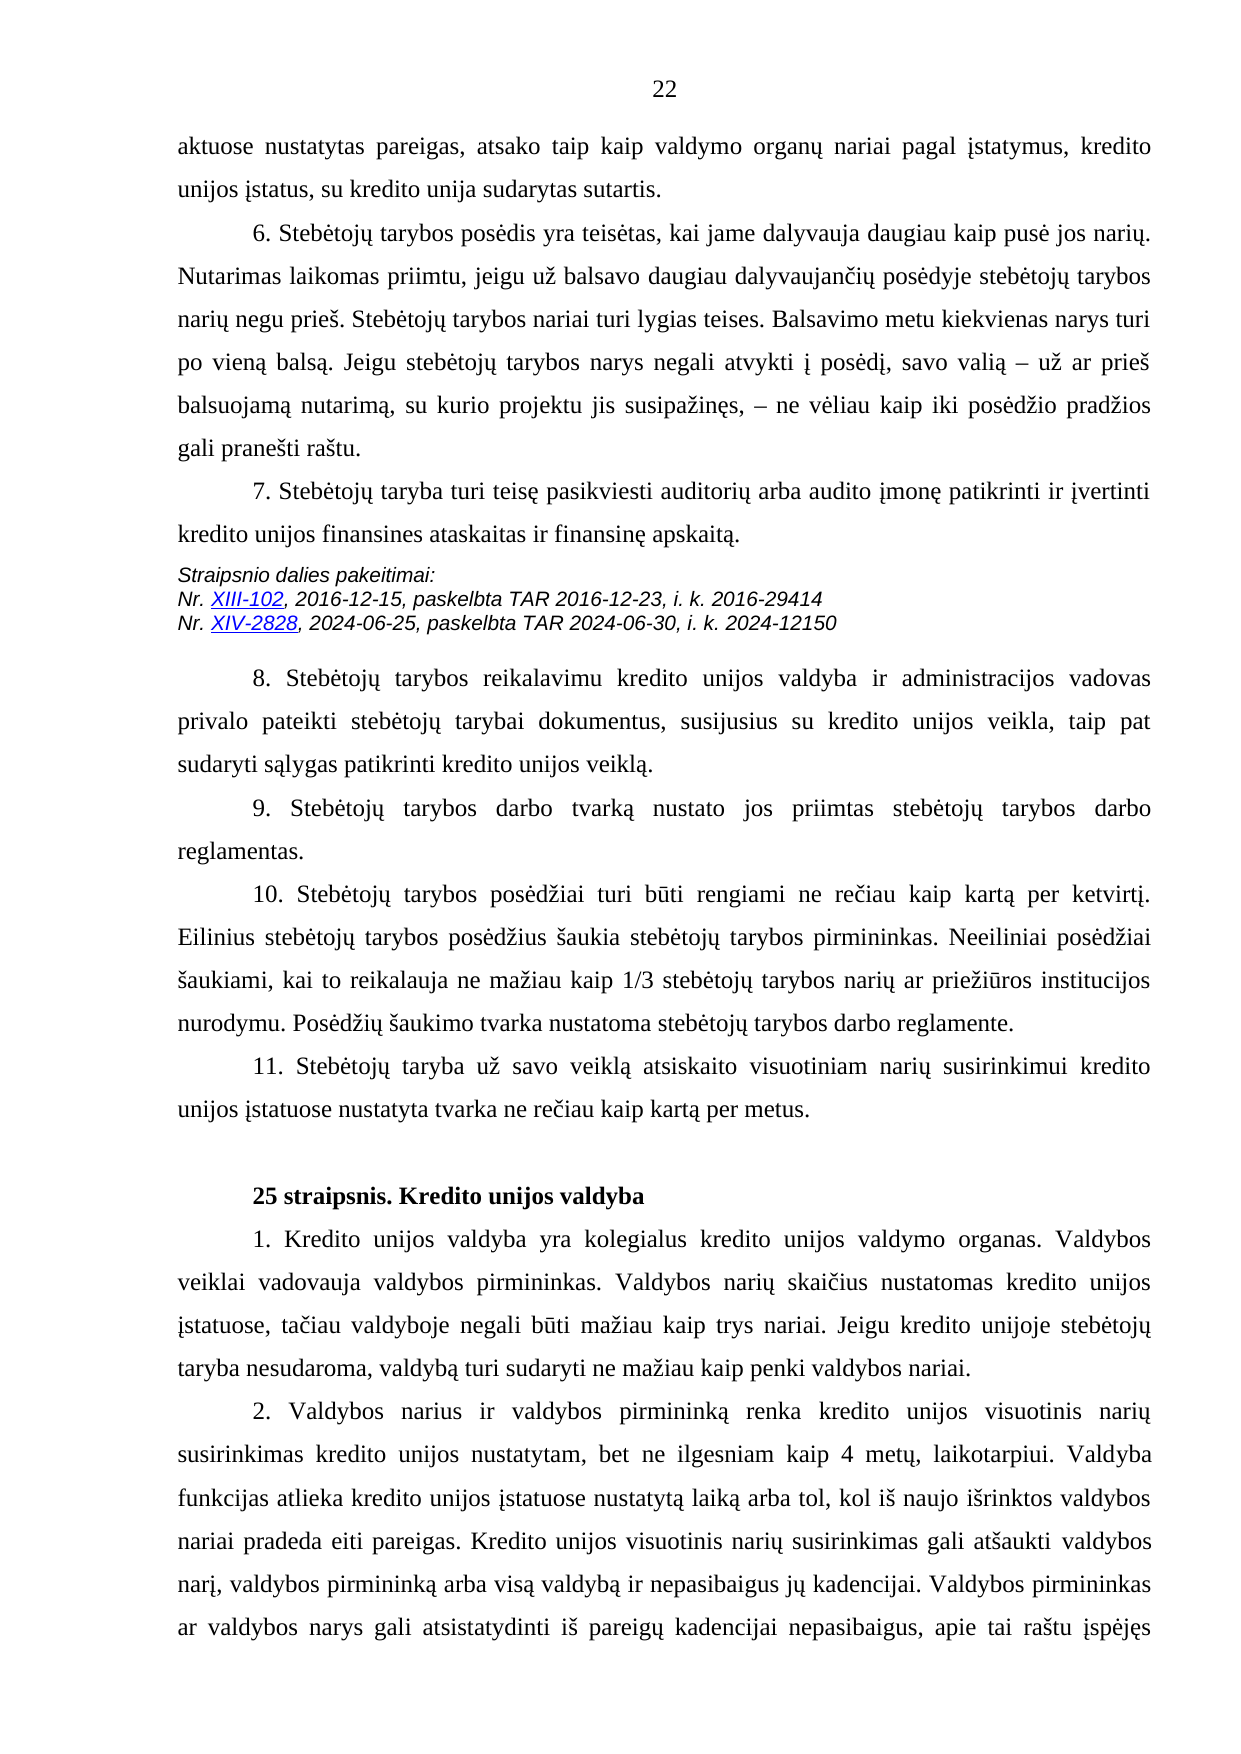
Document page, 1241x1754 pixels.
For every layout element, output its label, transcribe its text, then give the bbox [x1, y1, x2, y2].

text 8. Stebėtojų tarybos reikalavimu kredito unijos valdyba ir administracijos vadovas privalo pateikti stebėtojų tarybai dokumentus, susijusius su kredito unijos veikla, taip pat sudaryti sąlygas patikrinti kredito unijos veiklą. [177, 663, 1152, 778]
text 7. Stebėtojų taryba turi teisę pasikviesti auditorių arba audito įmonę patikrinti ir įvertinti kredito unijos finansines ataskaitas ir finansinę apskaitą. [177, 476, 1152, 548]
text aktuose nustatytas pareigas, atsako taip kaip valdymo organų nariai pagal įstatymus, kredito unijos įstatus, su kredito unija sudarytas sutartis. [177, 131, 1152, 203]
text 9. Stebėtojų tarybos darbo tvarką nustato jos priimtas stebėtojų tarybos darbo reglamentas. [177, 793, 1152, 864]
text Straipsnio dalies pakeitimai: [177, 563, 1152, 587]
text 2. Valdybos narius ir valdybos pirmininką renka kredito unijos visuotinis narių susirinkimas kredito unijos nustatytam, bet ne ilgesniam kaip 4 metų, laikotarpiui. Valdyba funkcijas atlieka kredito unijos įstatuose nustatytą laiką arba tol, kol iš naujo išrinktos valdybos nariai pradeda eiti pareigas. Kredito unijos visuotinis narių susirinkimas gali atšaukti valdybos narį, valdybos pirmininką arba visą valdybą ir nepasibaigus jų kadencijai. Valdybos pirmininkas ar valdybos narys gali atsistatydinti iš pareigų kadencijai nepasibaigus, apie tai raštu įspėjęs [177, 1396, 1152, 1641]
text 10. Stebėtojų tarybos posėdžiai turi būti rengiami ne rečiau kaip kartą per ketvirtį. Eilinius stebėtojų tarybos posėdžius šaukia stebėtojų tarybos pirmininkas. Neeiliniai posėdžiai šaukiami, kai to reikalauja ne mažiau kaip 1/3 stebėtojų tarybos narių ar priežiūros institucijos nurodymu. Posėdžių šaukimo tvarka nustatoma stebėtojų tarybos darbo reglamente. [177, 879, 1152, 1037]
text 11. Stebėtojų taryba už savo veiklą atsiskaito visuotiniam narių susirinkimui kredito unijos įstatuose nustatyta tvarka ne rečiau kaip kartą per metus. [177, 1051, 1152, 1123]
text Nr. XIII-102, 2016-12-15, paskelbta TAR 2016-12-23, i. k. 2016-29414 [177, 587, 1152, 611]
text 25 straipsnis. Kredito unijos valdyba [177, 1181, 1152, 1209]
text 1. Kredito unijos valdyba yra kolegialus kredito unijos valdymo organas. Valdybos veiklai vadovauja valdybos pirmininkas. Valdybos narių skaičius nustatomas kredito unijos įstatuose, tačiau valdyboje negali būti mažiau kaip trys nariai. Jeigu kredito unijoje stebėtojų taryba nesudaroma, valdybą turi sudaryti ne mažiau kaip penki valdybos nariai. [177, 1224, 1152, 1382]
text Nr. XIV-2828, 2024-06-25, paskelbta TAR 2024-06-30, i. k. 2024-12150 [177, 611, 1152, 634]
text 6. Stebėtojų tarybos posėdis yra teisėtas, kai jame dalyvauja daugiau kaip pusė jos narių. Nutarimas laikomas priimtu, jeigu už balsavo daugiau dalyvaujančių posėdyje stebėtojų tarybos narių negu prieš. Stebėtojų tarybos nariai turi lygias teises. Balsavimo metu kiekvienas narys turi po vieną balsą. Jeigu stebėtojų tarybos narys negali atvykti į posėdį, savo valią – už ar prieš balsuojamą nutarimą, su kurio projektu jis susipažinęs, – ne vėliau kaip iki posėdžio pradžios gali pranešti raštu. [177, 218, 1152, 462]
